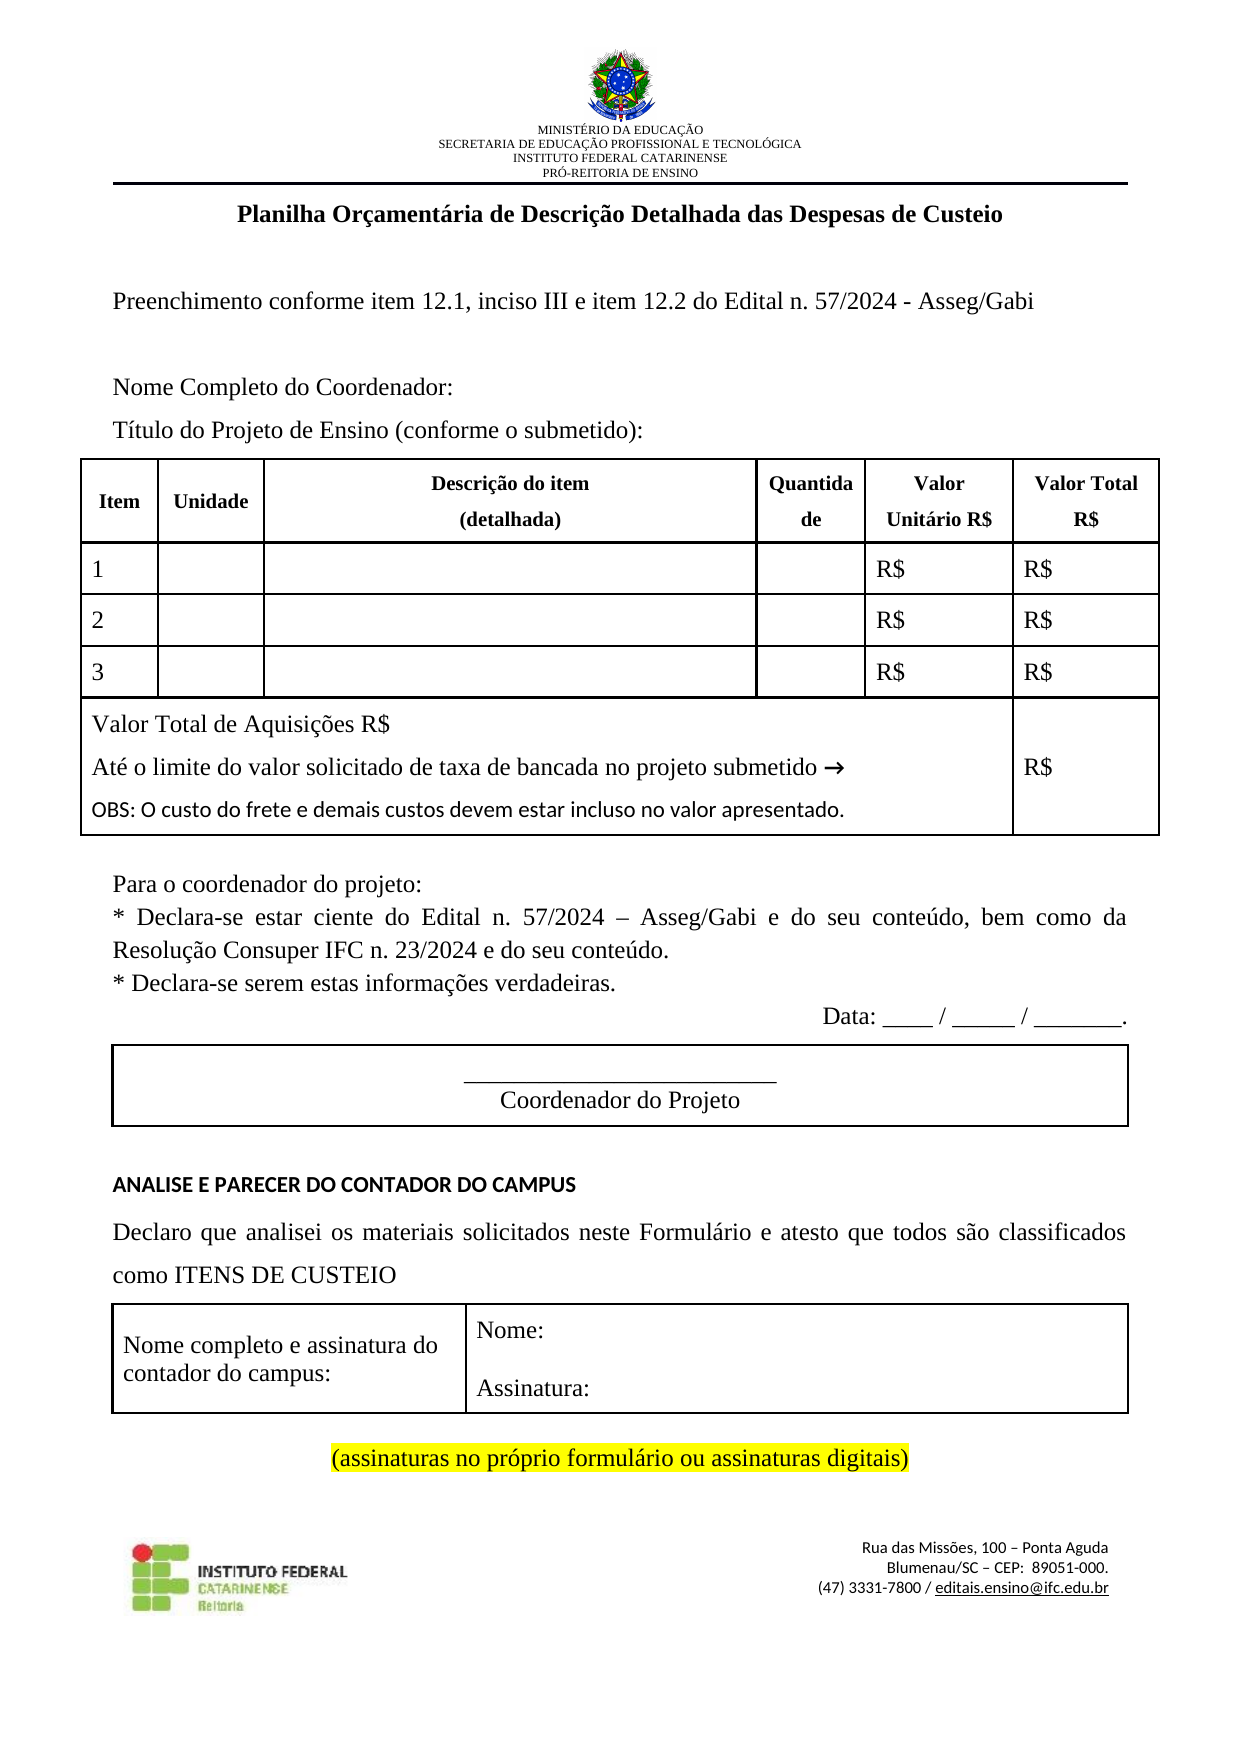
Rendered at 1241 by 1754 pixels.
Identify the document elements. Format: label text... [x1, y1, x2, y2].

table_header Nome: Assinatura: [467, 1305, 1127, 1412]
text * Declara-se serem estas informações verdadeiras. [112, 968, 1128, 997]
table_cell R$ [1014, 699, 1158, 834]
table_header Nome completo e assinatura do contador do campus: [114, 1305, 465, 1412]
table_cell R$ [866, 544, 1012, 593]
table_header _________________________ Coordenador do Projeto [114, 1046, 1127, 1125]
table_header Item [82, 460, 157, 541]
text ANALISE E PARECER DO CONTADOR DO CAMPUS [112, 1170, 1128, 1198]
picture [584, 47, 657, 123]
table_cell 1 [82, 544, 157, 593]
table_cell 3 [82, 647, 157, 696]
table_header Valor Total R$ [1014, 460, 1158, 541]
picture [123, 1537, 349, 1616]
table_cell [758, 544, 864, 593]
table_header Quantidade [758, 460, 864, 541]
table_cell [265, 647, 755, 696]
text Data: ____ / _____ / _______. [112, 1001, 1128, 1030]
table_cell [758, 647, 864, 696]
table_header Descrição do item (detalhada) [265, 460, 755, 541]
text Preenchimento conforme item 12.1, inciso III e item 12.2 do Edital n. 57/2024 - Asseg/Gabi [112, 286, 1128, 314]
table_cell R$ [1014, 647, 1158, 696]
table_cell R$ [866, 647, 1012, 696]
text * Declara-se estar ciente do Edital n. 57/2024 – Asseg/Gabi e do seu conteúdo, bem como da Resolução Consuper IFC n. 23/2024 e do seu conteúdo. [112, 902, 1128, 964]
text Planilha Orçamentária de Descrição Detalhada das Despesas de Custeio [112, 199, 1128, 228]
table_cell [758, 595, 864, 645]
text Título do Projeto de Ensino (conforme o submetido): [112, 415, 1128, 444]
table_cell [159, 595, 263, 645]
table_cell [159, 544, 263, 593]
table_cell Valor Total de Aquisições R$ Até o limite do valor solicitado de taxa de bancada no projeto submetido → OBS: O custo do frete e demais custos devem estar incluso no valor apresentado. [82, 699, 1012, 834]
table_cell R$ [866, 595, 1012, 645]
table_cell 2 [82, 595, 157, 645]
table_cell [159, 647, 263, 696]
table_header Valor Unitário R$ [866, 460, 1012, 541]
text Nome Completo do Coordenador: [112, 372, 1128, 401]
text (assinaturas no próprio formulário ou assinaturas digitais) [112, 1443, 1128, 1472]
table_cell R$ [1014, 544, 1158, 593]
table_cell [265, 595, 755, 645]
text Para o coordenador do projeto: [112, 869, 1128, 898]
table_cell R$ [1014, 595, 1158, 645]
text Declaro que analisei os materiais solicitados neste Formulário e atesto que todos são classificados como ITENS DE CUSTEIO [112, 1217, 1128, 1288]
table_cell [265, 544, 755, 593]
table_header Unidade [159, 460, 263, 541]
